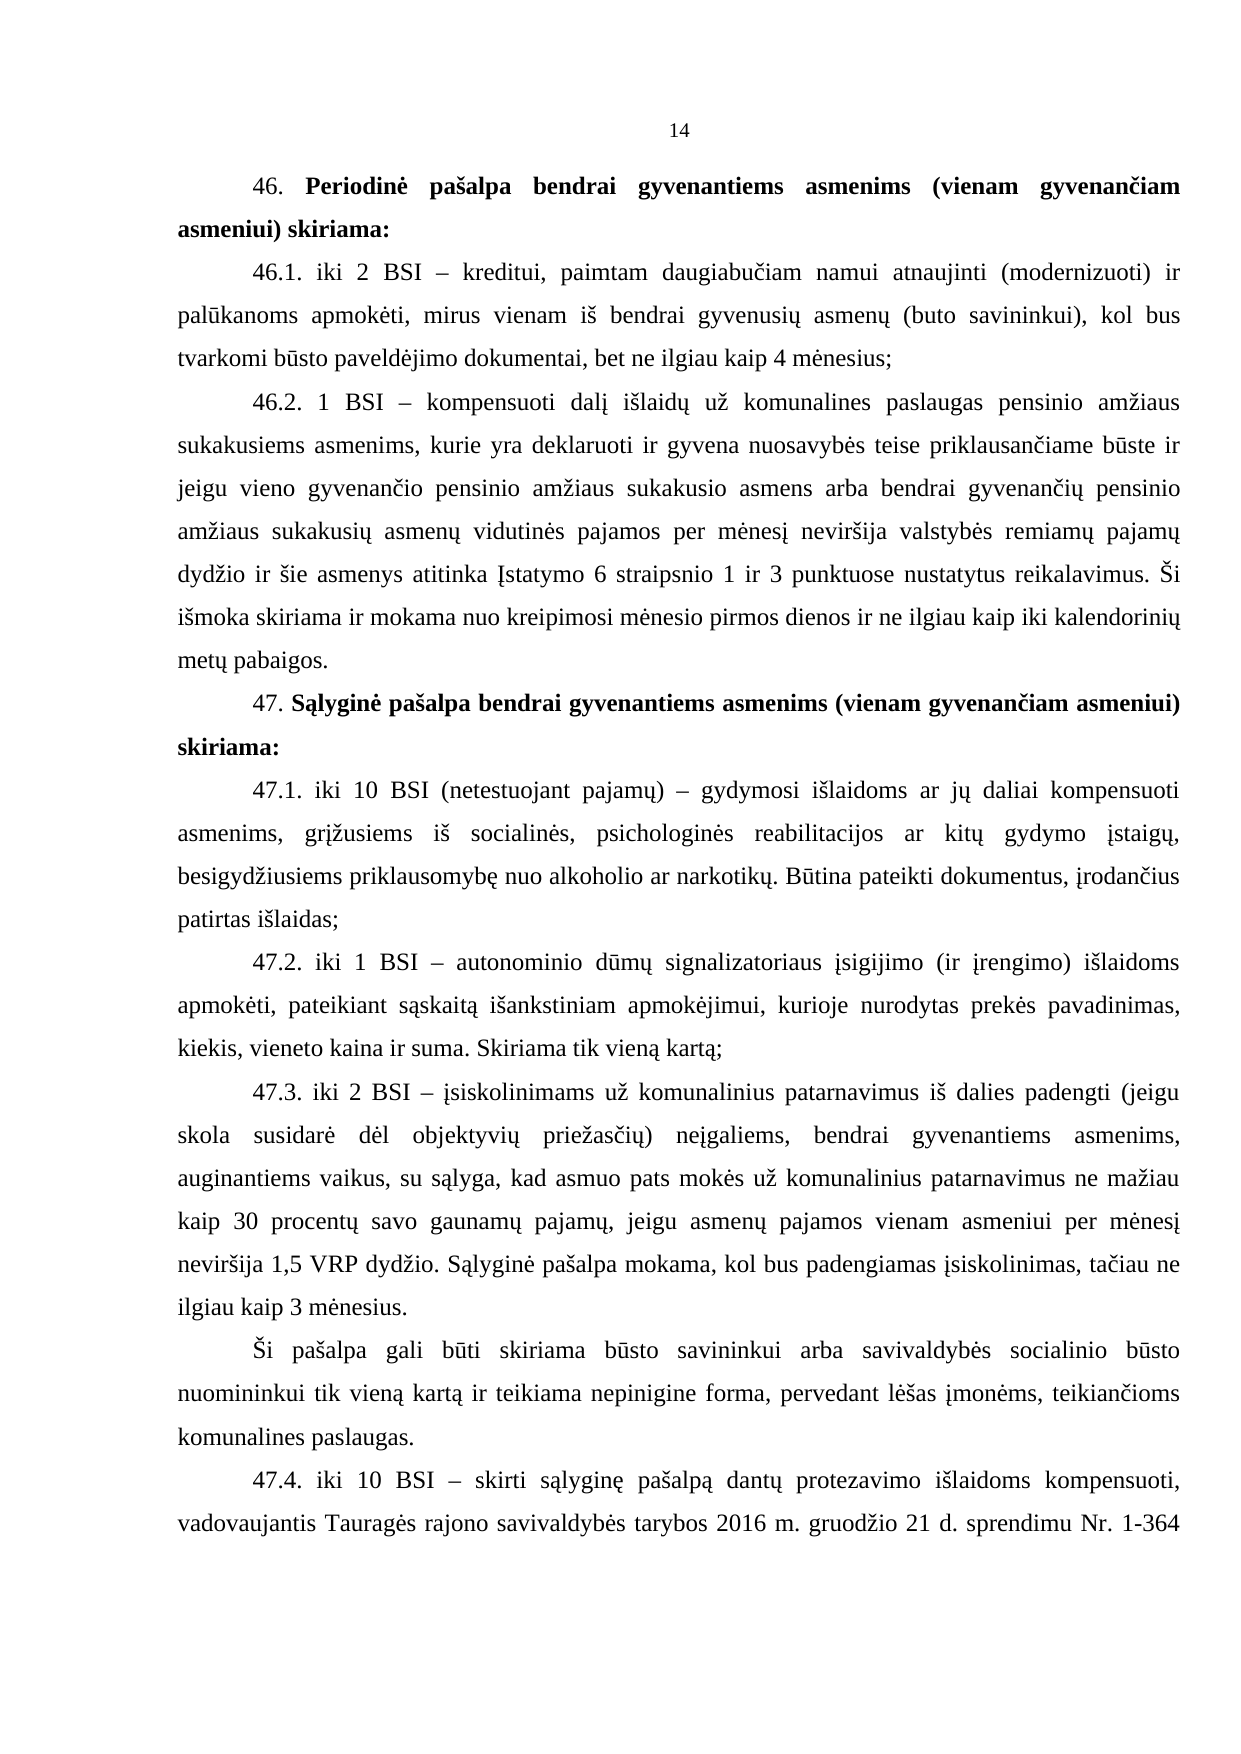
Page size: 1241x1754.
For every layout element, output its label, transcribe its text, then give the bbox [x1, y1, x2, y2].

text 46.2. 1 BSI – kompensuoti dalį išlaidų už komunalines paslaugas pensinio amžiaus sukakusiems asmenims, kurie yra deklaruoti ir gyvena nuosavybės teise priklausančiame būste ir jeigu vieno gyvenančio pensinio amžiaus sukakusio asmens arba bendrai gyvenančių pensinio amžiaus sukakusių asmenų vidutinės pajamos per mėnesį neviršija valstybės remiamų pajamų dydžio ir šie asmenys atitinka Įstatymo 6 straipsnio 1 ir 3 punktuose nustatytus reikalavimus. Ši išmoka skiriama ir mokama nuo kreipimosi mėnesio pirmos dienos ir ne ilgiau kaip iki kalendorinių metų pabaigos. [177, 387, 1181, 674]
text 47.3. iki 2 BSI – įsiskolinimams už komunalinius patarnavimus iš dalies padengti (jeigu skola susidarė dėl objektyvių priežasčių) neįgaliems, bendrai gyvenantiems asmenims, auginantiems vaikus, su sąlyga, kad asmuo pats mokės už komunalinius patarnavimus ne mažiau kaip 30 procentų savo gaunamų pajamų, jeigu asmenų pajamos vienam asmeniui per mėnesį neviršija 1,5 VRP dydžio. Sąlyginė pašalpa mokama, kol bus padengiamas įsiskolinimas, tačiau ne ilgiau kaip 3 mėnesius. [177, 1077, 1181, 1321]
text 47.1. iki 10 BSI (netestuojant pajamų) – gydymosi išlaidoms ar jų daliai kompensuoti asmenims, grįžusiems iš socialinės, psichologinės reabilitacijos ar kitų gydymo įstaigų, besigydžiusiems priklausomybę nuo alkoholio ar narkotikų. Būtina pateikti dokumentus, įrodančius patirtas išlaidas; [177, 775, 1181, 933]
text 47.4. iki 10 BSI – skirti sąlyginę pašalpą dantų protezavimo išlaidoms kompensuoti, vadovaujantis Tauragės rajono savivaldybės tarybos 2016 m. gruodžio 21 d. sprendimu Nr. 1-364 [177, 1465, 1181, 1537]
text 46. Periodinė pašalpa bendrai gyvenantiems asmenims (vienam gyvenančiam asmeniui) skiriama: [177, 171, 1181, 243]
text 47.2. iki 1 BSI – autonominio dūmų signalizatoriaus įsigijimo (ir įrengimo) išlaidoms apmokėti, pateikiant sąskaitą išankstiniam apmokėjimui, kurioje nurodytas prekės pavadinimas, kiekis, vieneto kaina ir suma. Skiriama tik vieną kartą; [177, 947, 1181, 1062]
text 47. Sąlyginė pašalpa bendrai gyvenantiems asmenims (vienam gyvenančiam asmeniui) skiriama: [177, 688, 1181, 760]
text 46.1. iki 2 BSI – kreditui, paimtam daugiabučiam namui atnaujinti (modernizuoti) ir palūkanoms apmokėti, mirus vienam iš bendrai gyvenusių asmenų (buto savininkui), kol bus tvarkomi būsto paveldėjimo dokumentai, bet ne ilgiau kaip 4 mėnesius; [177, 257, 1181, 372]
text Ši pašalpa gali būti skiriama būsto savininkui arba savivaldybės socialinio būsto nuomininkui tik vieną kartą ir teikiama nepinigine forma, pervedant lėšas įmonėms, teikiančioms komunalines paslaugas. [177, 1335, 1181, 1450]
